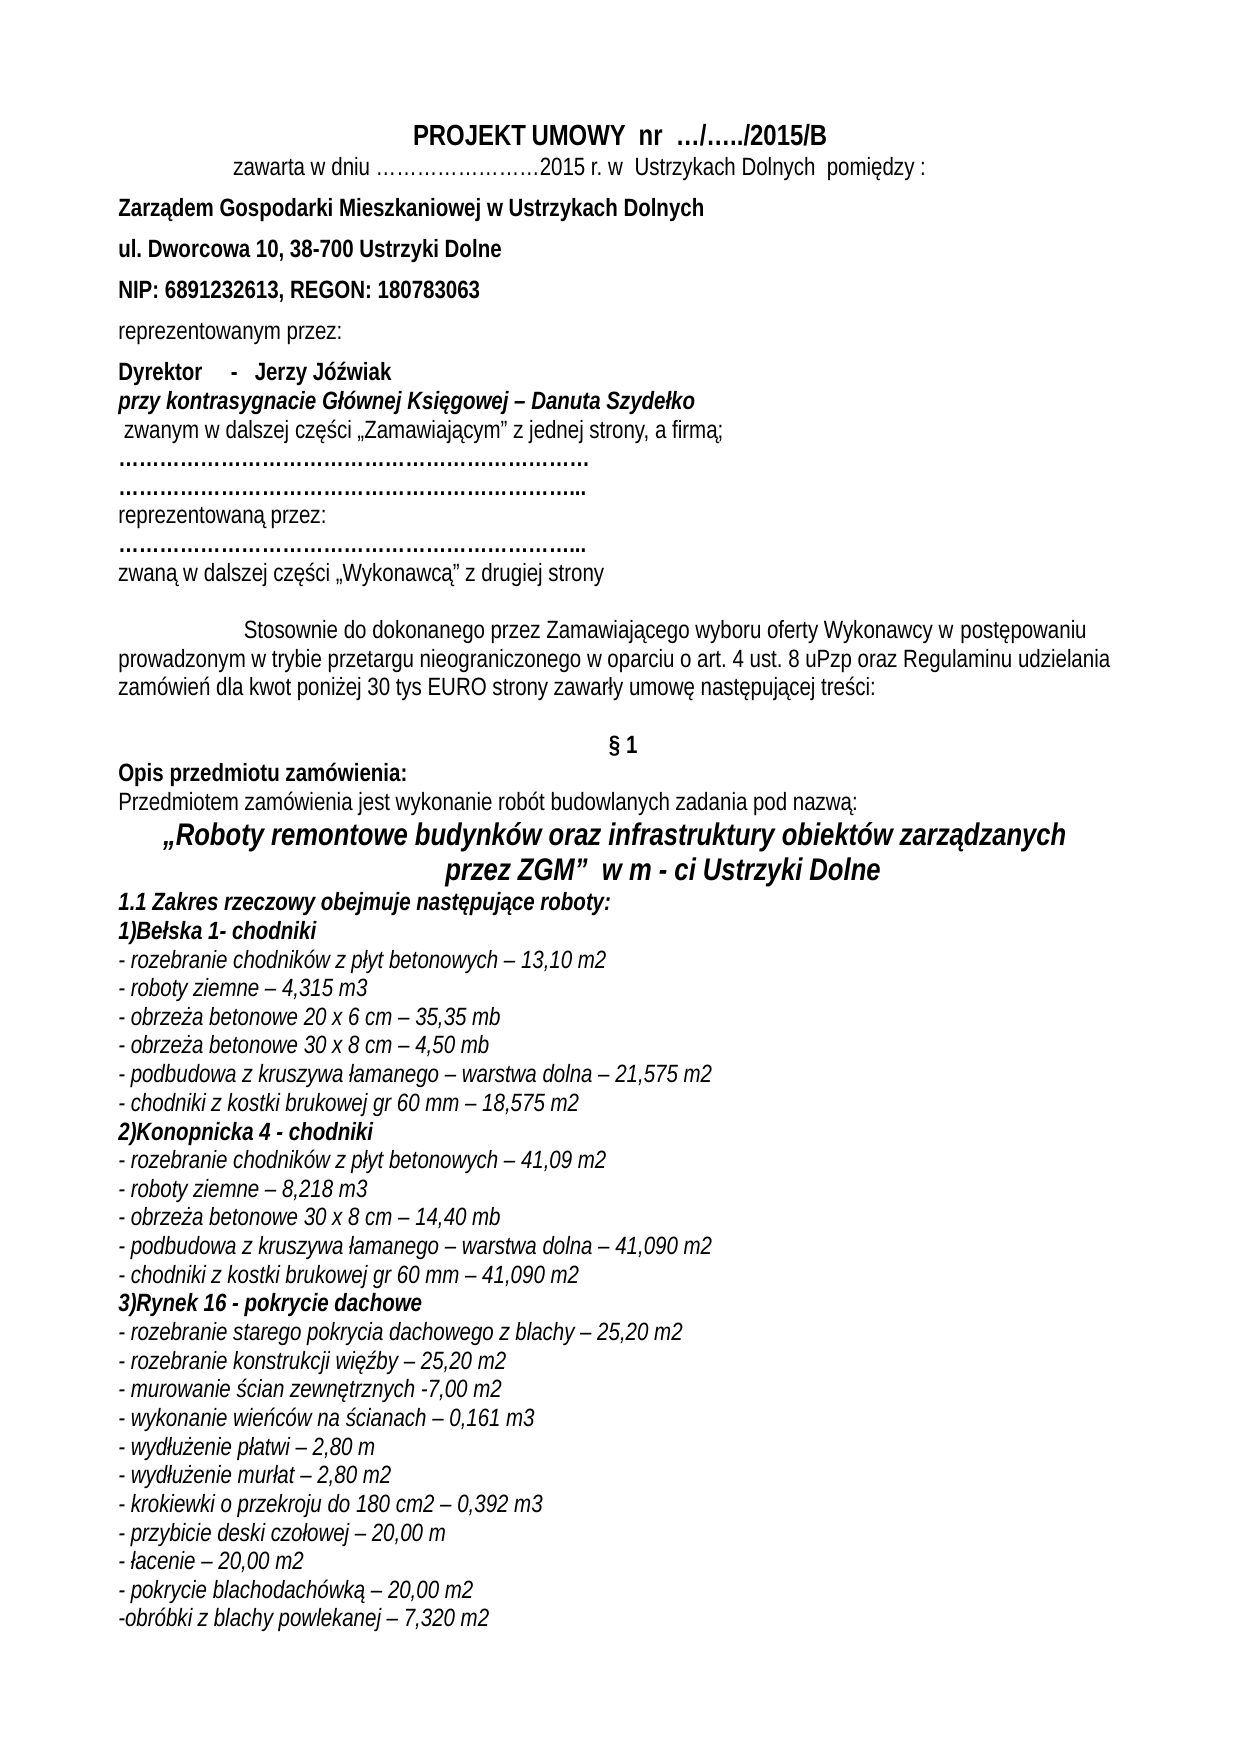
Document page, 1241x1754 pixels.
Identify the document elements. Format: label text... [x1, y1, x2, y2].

text reprezentowanym przez: [118, 316, 1122, 345]
list - wykonanie wieńców na ścianach – 0,161 m3 [118, 1403, 1122, 1432]
list -obróbki z blachy powlekanej – 7,320 m2 [118, 1603, 1122, 1632]
list - roboty ziemne – 8,218 m3 [118, 1174, 1122, 1202]
list 2)Konopnicka 4 - chodniki [118, 1116, 1122, 1145]
list - chodniki z kostki brukowej gr 60 mm – 18,575 m2 [118, 1088, 1122, 1116]
text PROJEKT UMOWY nr …/…../2015/B [118, 118, 1122, 152]
list - rozebranie chodników z płyt betonowych – 13,10 m2 [118, 944, 1122, 973]
text Przedmiotem zamówienia jest wykonanie robót budowlanych zadania pod nazwą: [118, 787, 1122, 816]
text NIP: 6891232613, REGON: 180783063 [118, 275, 1122, 304]
text ul. Dworcowa 10, 38-700 Ustrzyki Dolne [118, 234, 1122, 262]
list przez ZGM” w m - ci Ustrzyki Dolne [118, 851, 1122, 887]
text Stosownie do dokonanego przez Zamawiającego wyboru oferty Wykonawcy w postępowaniu prowadzonym w trybie przetargu nieograniczonego w oparciu o art. 4 ust. 8 uPzp oraz Regulaminu udzielania zamówień dla kwot poniżej 30 tys EURO strony zawarły umowę następującej treści: [118, 615, 1122, 701]
list - rozebranie starego pokrycia dachowego z blachy – 25,20 m2 [118, 1317, 1122, 1346]
list 3)Rynek 16 - pokrycie dachowe [118, 1288, 1122, 1317]
list - obrzeża betonowe 30 x 8 cm – 4,50 mb [118, 1031, 1122, 1059]
list - krokiewki o przekroju do 180 cm2 – 0,392 m3 [118, 1489, 1122, 1517]
list - wydłużenie murłat – 2,80 m2 [118, 1460, 1122, 1489]
text przy kontrasygnacie Głównej Księgowej – Danuta Szydełko [118, 386, 1122, 414]
text zawarta w dniu ……………………2015 r. w Ustrzykach Dolnych pomiędzy : [118, 152, 1122, 180]
text Zarządem Gospodarki Mieszkaniowej w Ustrzykach Dolnych [118, 193, 1122, 221]
list - obrzeża betonowe 30 x 8 cm – 14,40 mb [118, 1202, 1122, 1231]
list - pokrycie blachodachówką – 20,00 m2 [118, 1575, 1122, 1603]
text …………………………………………………………… [118, 443, 1122, 472]
list - przybicie deski czołowej – 20,00 m [118, 1517, 1122, 1546]
list - podbudowa z kruszywa łamanego – warstwa dolna – 41,090 m2 [118, 1231, 1122, 1260]
list - chodniki z kostki brukowej gr 60 mm – 41,090 m2 [118, 1260, 1122, 1288]
list - rozebranie konstrukcji więźby – 25,20 m2 [118, 1346, 1122, 1374]
text „Roboty remontowe budynków oraz infrastruktury obiektów zarządzanych [118, 816, 1122, 851]
list - rozebranie chodników z płyt betonowych – 41,09 m2 [118, 1145, 1122, 1174]
list - murowanie ścian zewnętrznych -7,00 m2 [118, 1374, 1122, 1403]
list 1)Bełska 1- chodniki [118, 916, 1122, 944]
text Dyrektor - Jerzy Jóźwiak [118, 357, 1122, 386]
text Opis przedmiotu zamówienia: [118, 758, 1122, 787]
text 1.1 Zakres rzeczowy obejmuje następujące roboty: [118, 887, 1122, 916]
text § 1 [118, 730, 1122, 758]
list - wydłużenie płatwi – 2,80 m [118, 1432, 1122, 1460]
list - podbudowa z kruszywa łamanego – warstwa dolna – 21,575 m2 [118, 1059, 1122, 1088]
text zwaną w dalszej części „Wykonawcą” z drugiej strony [118, 558, 1122, 586]
text …………………………………………………………... [118, 472, 1122, 501]
list - łacenie – 20,00 m2 [118, 1546, 1122, 1575]
text zwanym w dalszej części „Zamawiającym” z jednej strony, a firmą; [118, 414, 1122, 443]
list - roboty ziemne – 4,315 m3 [118, 973, 1122, 1002]
list - obrzeża betonowe 20 x 6 cm – 35,35 mb [118, 1002, 1122, 1031]
text …………………………………………………………... [118, 529, 1122, 558]
text reprezentowaną przez: [118, 501, 1122, 529]
